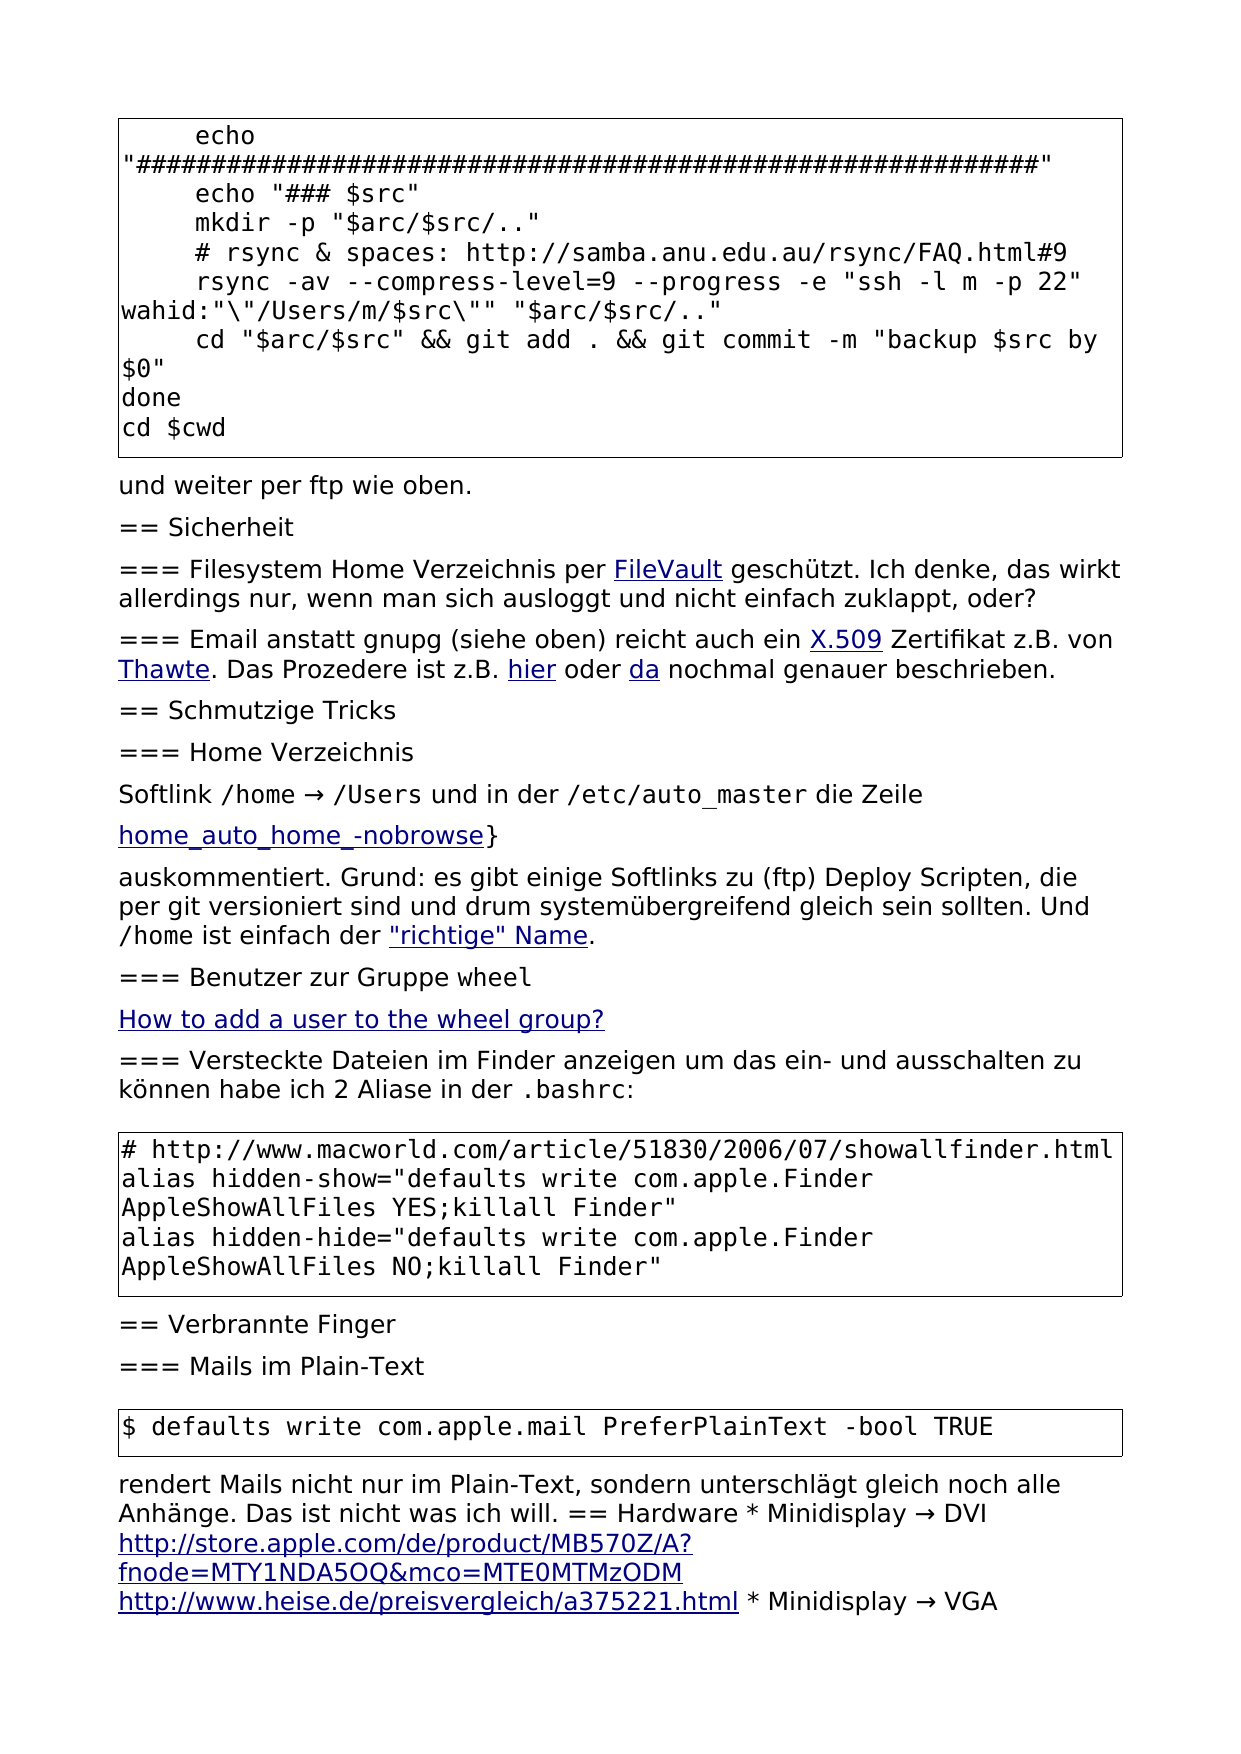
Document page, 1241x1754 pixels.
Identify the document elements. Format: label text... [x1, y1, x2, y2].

text === Email anstatt gnupg (siehe oben) reicht auch ein X.509 Zertifikat z.B. von Thawte. Das Prozedere ist z.B. hier oder da nochmal genauer beschrieben. [118, 626, 1122, 684]
table_header $ defaults write com.apple.mail PreferPlainText -bool TRUE [119, 1410, 1122, 1456]
text === Mails im Plain-Text [118, 1352, 1122, 1381]
text == Schmutzige Tricks [118, 697, 1122, 726]
text home_auto_home_-nobrowse} [118, 822, 1122, 851]
text === Versteckte Dateien im Finder anzeigen um das ein- und ausschalten zu können habe ich 2 Aliase in der .bashrc: [118, 1047, 1122, 1105]
text == Verbrannte Finger [118, 1311, 1122, 1340]
text === Benutzer zur Gruppe wheel [118, 963, 1122, 992]
table_header # http://www.macworld.com/article/51830/2006/07/showallfinder.html alias hidden-show="defaults write com.apple.Finder AppleShowAllFiles YES;killall Finder" alias hidden-hide="defaults write com.apple.Finder AppleShowAllFiles NO;killall Finder" [119, 1133, 1122, 1296]
text How to add a user to the wheel group? [118, 1005, 1122, 1034]
text auskommentiert. Grund: es gibt einige Softlinks zu (ftp) Deploy Scripten, die per git versioniert sind und drum systemübergreifend gleich sein sollten. Und /home ist einfach der "richtige" Name. [118, 863, 1122, 951]
text rendert Mails nicht nur im Plain-Text, sondern unterschlägt gleich noch alle Anhänge. Das ist nicht was ich will. == Hardware * Minidisplay → DVI http://store.apple.com/de/product/MB570Z/A?fnode=MTY1NDA5OQ&mco=MTE0MTMzODM http://www.heise.de/preisvergleich/a375221.html * Minidisplay → VGA [118, 1471, 1122, 1616]
text == Sicherheit [118, 513, 1122, 542]
text Softlink /home → /Users und in der /etc/auto_master die Zeile [118, 780, 1122, 809]
text === Home Verzeichnis [118, 738, 1122, 767]
text === Filesystem Home Verzeichnis per FileVault geschützt. Ich denke, das wirkt allerdings nur, wenn man sich ausloggt und nicht einfach zuklappt, oder? [118, 555, 1122, 613]
text und weiter per ftp wie oben. [118, 472, 1122, 501]
table_header echo "############################################################" echo "### $src" mkdir -p "$arc/$src/.." # rsync & spaces: http://samba.anu.edu.au/rsync/FAQ.html#9 rsync -av --compress-level=9 --progress -e "ssh -l m -p 22" wahid:"\"/Users/m/$src\"" "$arc/$src/.." cd "$arc/$src" && git add . && git commit -m "backup $src by $0" done cd $cwd [119, 119, 1122, 457]
